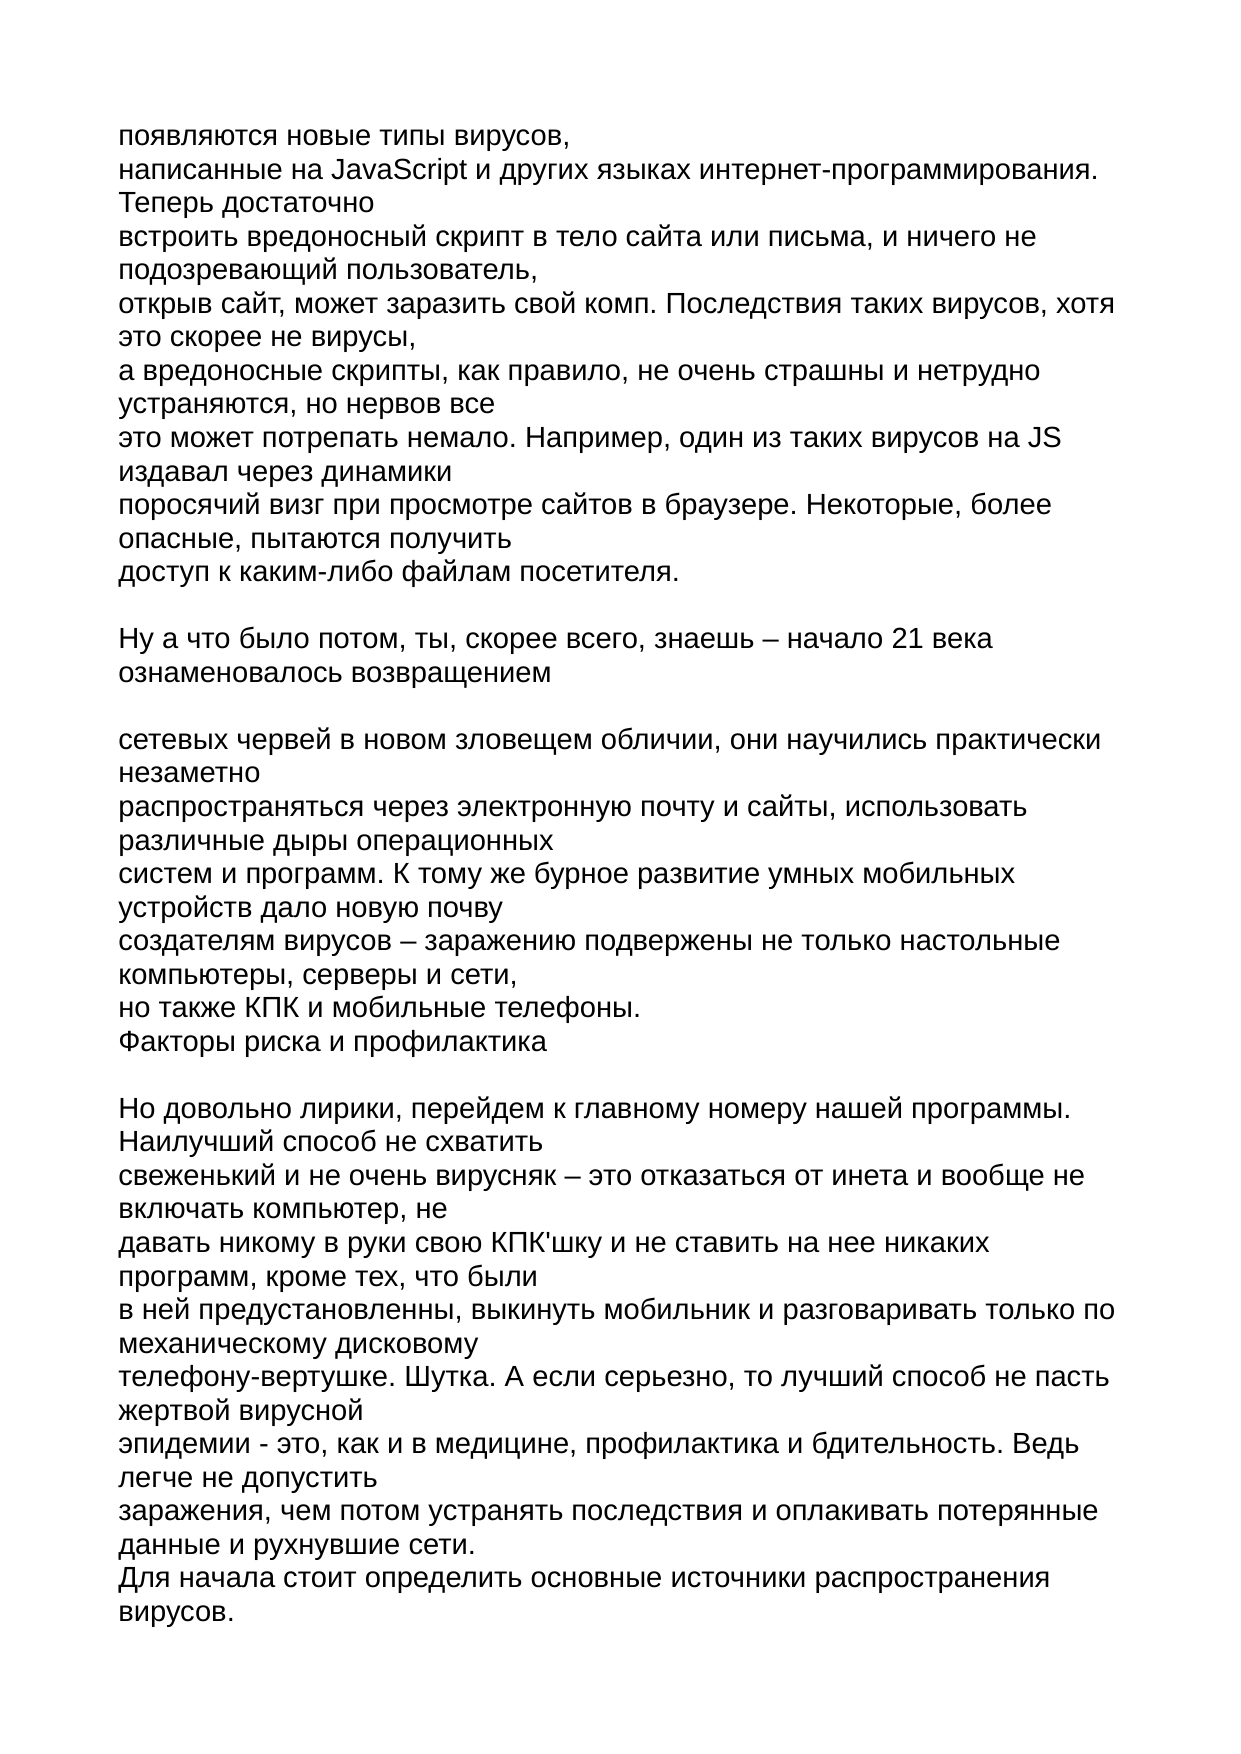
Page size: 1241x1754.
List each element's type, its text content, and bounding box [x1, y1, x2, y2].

text эпидемии - это, как и в медицине, профилактика и бдительность. Ведь легче не допустить [118, 1426, 1122, 1493]
text свеженький и не очень вирусняк – это отказаться от инета и вообще не включать компьютер, не [118, 1158, 1122, 1225]
text создателям вирусов – заражению подвержены не только настольные компьютеры, серверы и сети, [118, 923, 1122, 990]
text сетевых червей в новом зловещем обличии, они научились практически незаметно [118, 722, 1122, 789]
text но также КПК и мобильные телефоны. [118, 990, 1122, 1024]
text Ну а что было потом, ты, скорее всего, знаешь – начало 21 века ознаменовалось возвращением [118, 621, 1122, 688]
text заражения, чем потом устранять последствия и оплакивать потерянные данные и рухнувшие сети. [118, 1493, 1122, 1560]
text появляются новые типы вирусов, [118, 118, 1122, 152]
text систем и программ. К тому же бурное развитие умных мобильных устройств дало новую почву [118, 856, 1122, 923]
text Факторы риска и профилактика [118, 1024, 1122, 1057]
text давать никому в руки свою КПК'шку и не ставить на нее никаких программ, кроме тех, что были [118, 1225, 1122, 1292]
text а вредоносные скрипты, как правило, не очень страшны и нетрудно устраняются, но нервов все [118, 353, 1122, 420]
text распространяться через электронную почту и сайты, использовать различные дыры операционных [118, 789, 1122, 856]
text в ней предустановленны, выкинуть мобильник и разговаривать только по механическому дисковому [118, 1292, 1122, 1359]
text написанные на JavaScript и других языках интернет-программирования. Теперь достаточно [118, 152, 1122, 219]
text встроить вредоносный скрипт в тело сайта или письма, и ничего не подозревающий пользователь, [118, 219, 1122, 286]
text доступ к каким-либо файлам посетителя. [118, 554, 1122, 588]
text поросячий визг при просмотре сайтов в браузере. Некоторые, более опасные, пытаются получить [118, 487, 1122, 554]
text телефону-вертушке. Шутка. А если серьезно, то лучший способ не пасть жертвой вирусной [118, 1359, 1122, 1426]
text открыв сайт, может заразить свой комп. Последствия таких вирусов, хотя это скорее не вирусы, [118, 286, 1122, 353]
text Для начала стоит определить основные источники распространения вирусов. [118, 1560, 1122, 1627]
text Но довольно лирики, перейдем к главному номеру нашей программы. Наилучший способ не схватить [118, 1091, 1122, 1158]
text это может потрепать немало. Например, один из таких вирусов на JS издавал через динамики [118, 420, 1122, 487]
